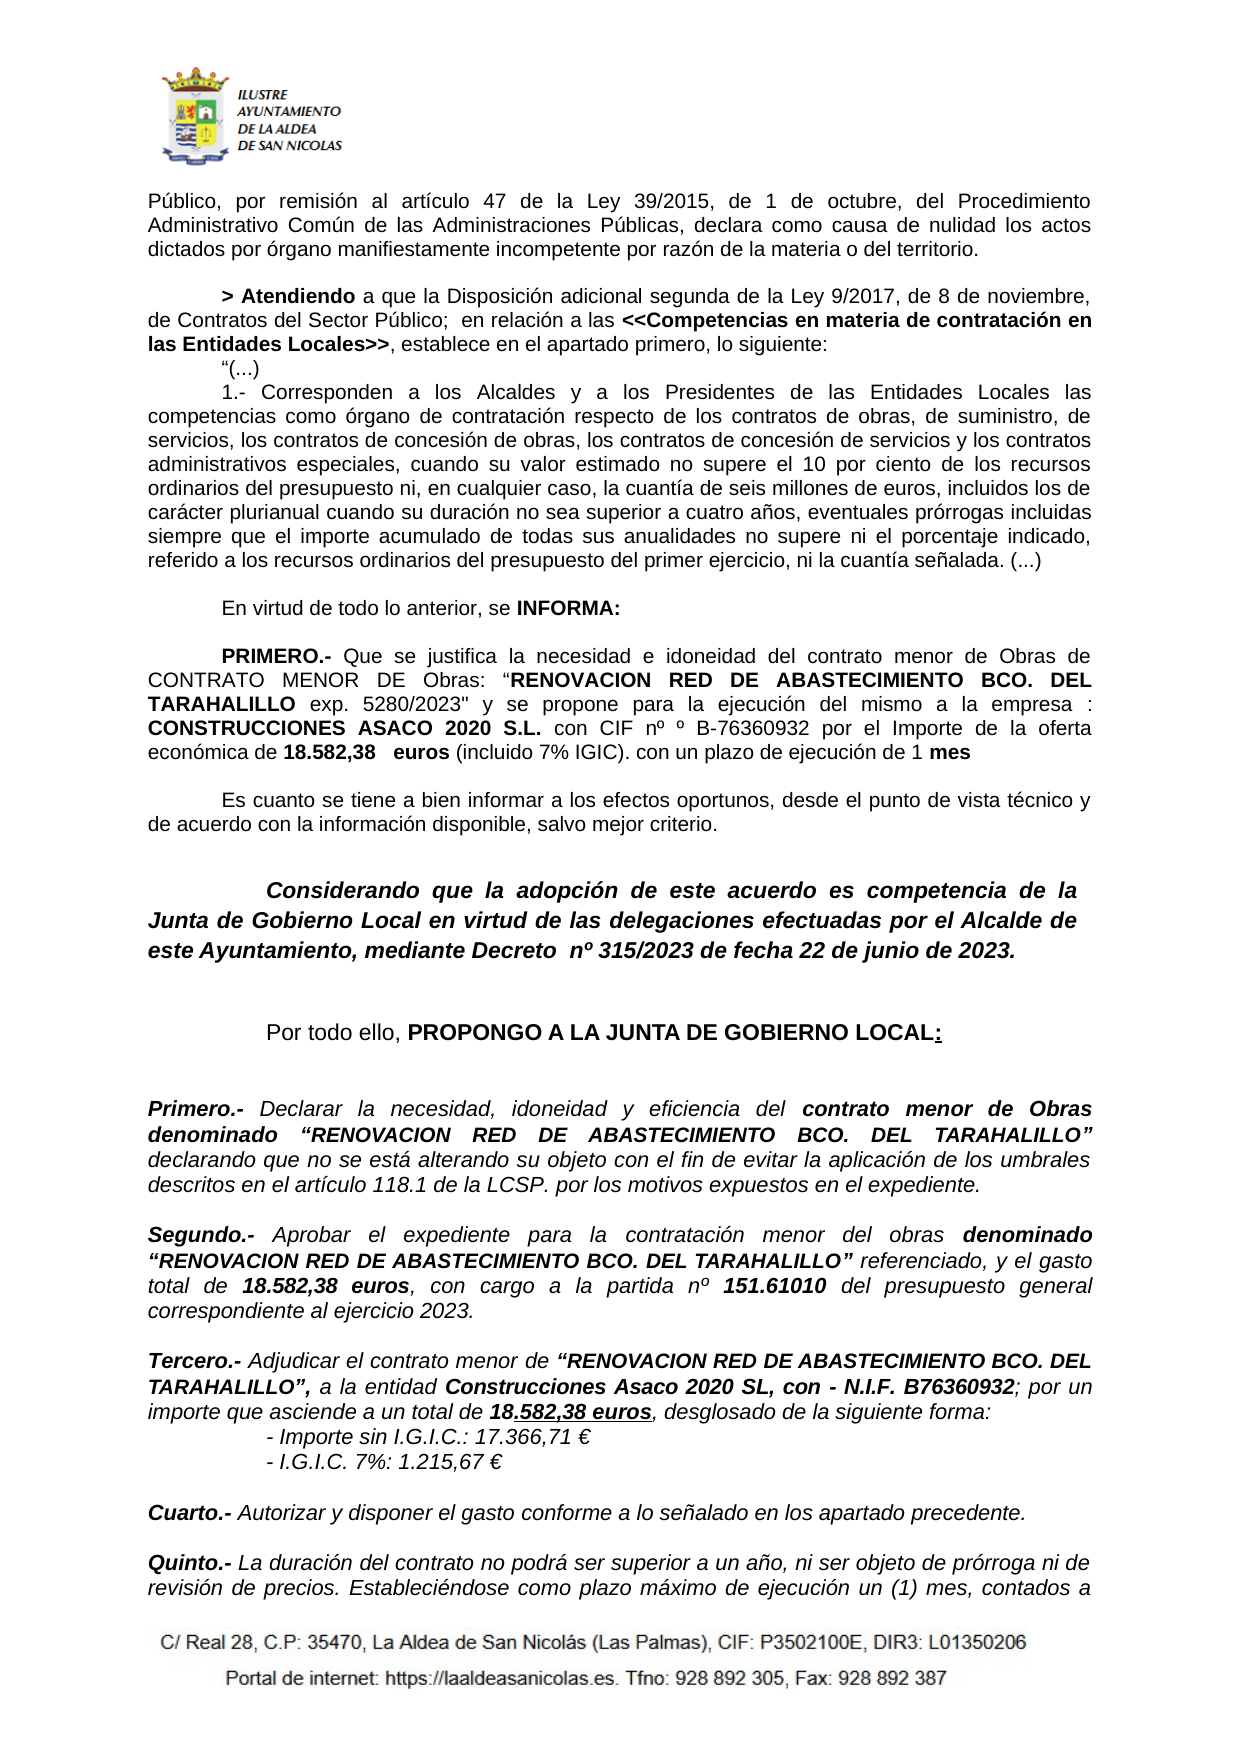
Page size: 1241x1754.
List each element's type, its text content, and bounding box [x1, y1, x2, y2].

text - I.G.I.C. 7%: 1.215,67 € [148, 1449, 1022, 1474]
text Por todo ello, PROPONGO A LA JUNTA DE GOBIERNO LOCAL: [148, 1018, 1078, 1045]
text > Atendiendo a que la Disposición adicional segunda de la Ley 9/2017, de 8 de noviembre, de Contratos del Sector Público; en relación a las <<Competencias en materia de contratación en las Entidades Locales>>, establece en el apartado primero, lo siguiente: [148, 284, 1093, 356]
text Es cuanto se tiene a bien informar a los efectos oportunos, desde el punto de vista técnico y de acuerdo con la información disponible, salvo mejor criterio. [148, 787, 1093, 835]
text En virtud de todo lo anterior, se INFORMA: [148, 596, 1093, 620]
text Público, por remisión al artículo 47 de la Ley 39/2015, de 1 de octubre, del Procedimiento Administrativo Común de las Administraciones Públicas, declara como causa de nulidad los actos dictados por órgano manifiestamente incompetente por razón de la materia o del territorio. [148, 188, 1093, 260]
text Tercero.- Adjudicar el contrato menor de “RENOVACION RED DE ABASTECIMIENTO BCO. DEL TARAHALILLO”, a la entidad Construcciones Asaco 2020 SL, con - N.I.F. B76360932; por un importe que asciende a un total de 18.582,38 euros, desglosado de la siguiente forma: [148, 1348, 1093, 1424]
picture [148, 1626, 1034, 1694]
text - Importe sin I.G.I.C.: 17.366,71 € [148, 1424, 1093, 1449]
picture [148, 59, 358, 173]
text PRIMERO.- Que se justifica la necesidad e idoneidad del contrato menor de Obras de CONTRATO MENOR DE Obras: “RENOVACION RED DE ABASTECIMIENTO BCO. DEL TARAHALILLO exp. 5280/2023" y se propone para la ejecución del mismo a la empresa : CONSTRUCCIONES ASACO 2020 S.L. con CIF nº º B-76360932 por el Importe de la oferta económica de 18.582,38 euros (incluido 7% IGIC). con un plazo de ejecución de 1 mes [148, 644, 1093, 763]
text Segundo.- Aprobar el expediente para la contratación menor del obras denominado “RENOVACION RED DE ABASTECIMIENTO BCO. DEL TARAHALILLO” referenciado, y el gasto total de 18.582,38 euros, con cargo a la partida nº 151.61010 del presupuesto general correspondiente al ejercicio 2023. [148, 1222, 1093, 1323]
text 1.- Corresponden a los Alcaldes y a los Presidentes de las Entidades Locales las competencias como órgano de contratación respecto de los contratos de obras, de suministro, de servicios, los contratos de concesión de obras, los contratos de concesión de servicios y los contratos administrativos especiales, cuando su valor estimado no supere el 10 por ciento de los recursos ordinarios del presupuesto ni, en cualquier caso, la cuantía de seis millones de euros, incluidos los de carácter plurianual cuando su duración no sea superior a cuatro años, eventuales prórrogas incluidas siempre que el importe acumulado de todas sus anualidades no supere ni el porcentaje indicado, referido a los recursos ordinarios del presupuesto del primer ejercicio, ni la cuantía señalada. (...) [148, 380, 1093, 572]
text Cuarto.- Autorizar y disponer el gasto conforme a lo señalado en los apartado precedente. [148, 1499, 1093, 1525]
text Quinto.- La duración del contrato no podrá ser superior a un año, ni ser objeto de prórroga ni de revisión de precios. Estableciéndose como plazo máximo de ejecución un (1) mes, contados a [148, 1550, 1093, 1600]
text Primero.- Declarar la necesidad, idoneidad y eficiencia del contrato menor de Obras denominado “RENOVACION RED DE ABASTECIMIENTO BCO. DEL TARAHALILLO” declarando que no se está alterando su objeto con el fin de evitar la aplicación de los umbrales descritos en el artículo 118.1 de la LCSP. por los motivos expuestos en el expediente. [148, 1096, 1093, 1197]
text Considerando que la adopción de este acuerdo es competencia de la Junta de Gobierno Local en virtud de las delegaciones efectuadas por el Alcalde de este Ayuntamiento, mediante Decreto nº 315/2023 de fecha 22 de junio de 2023. [148, 877, 1078, 963]
text “(...) [148, 356, 1093, 380]
